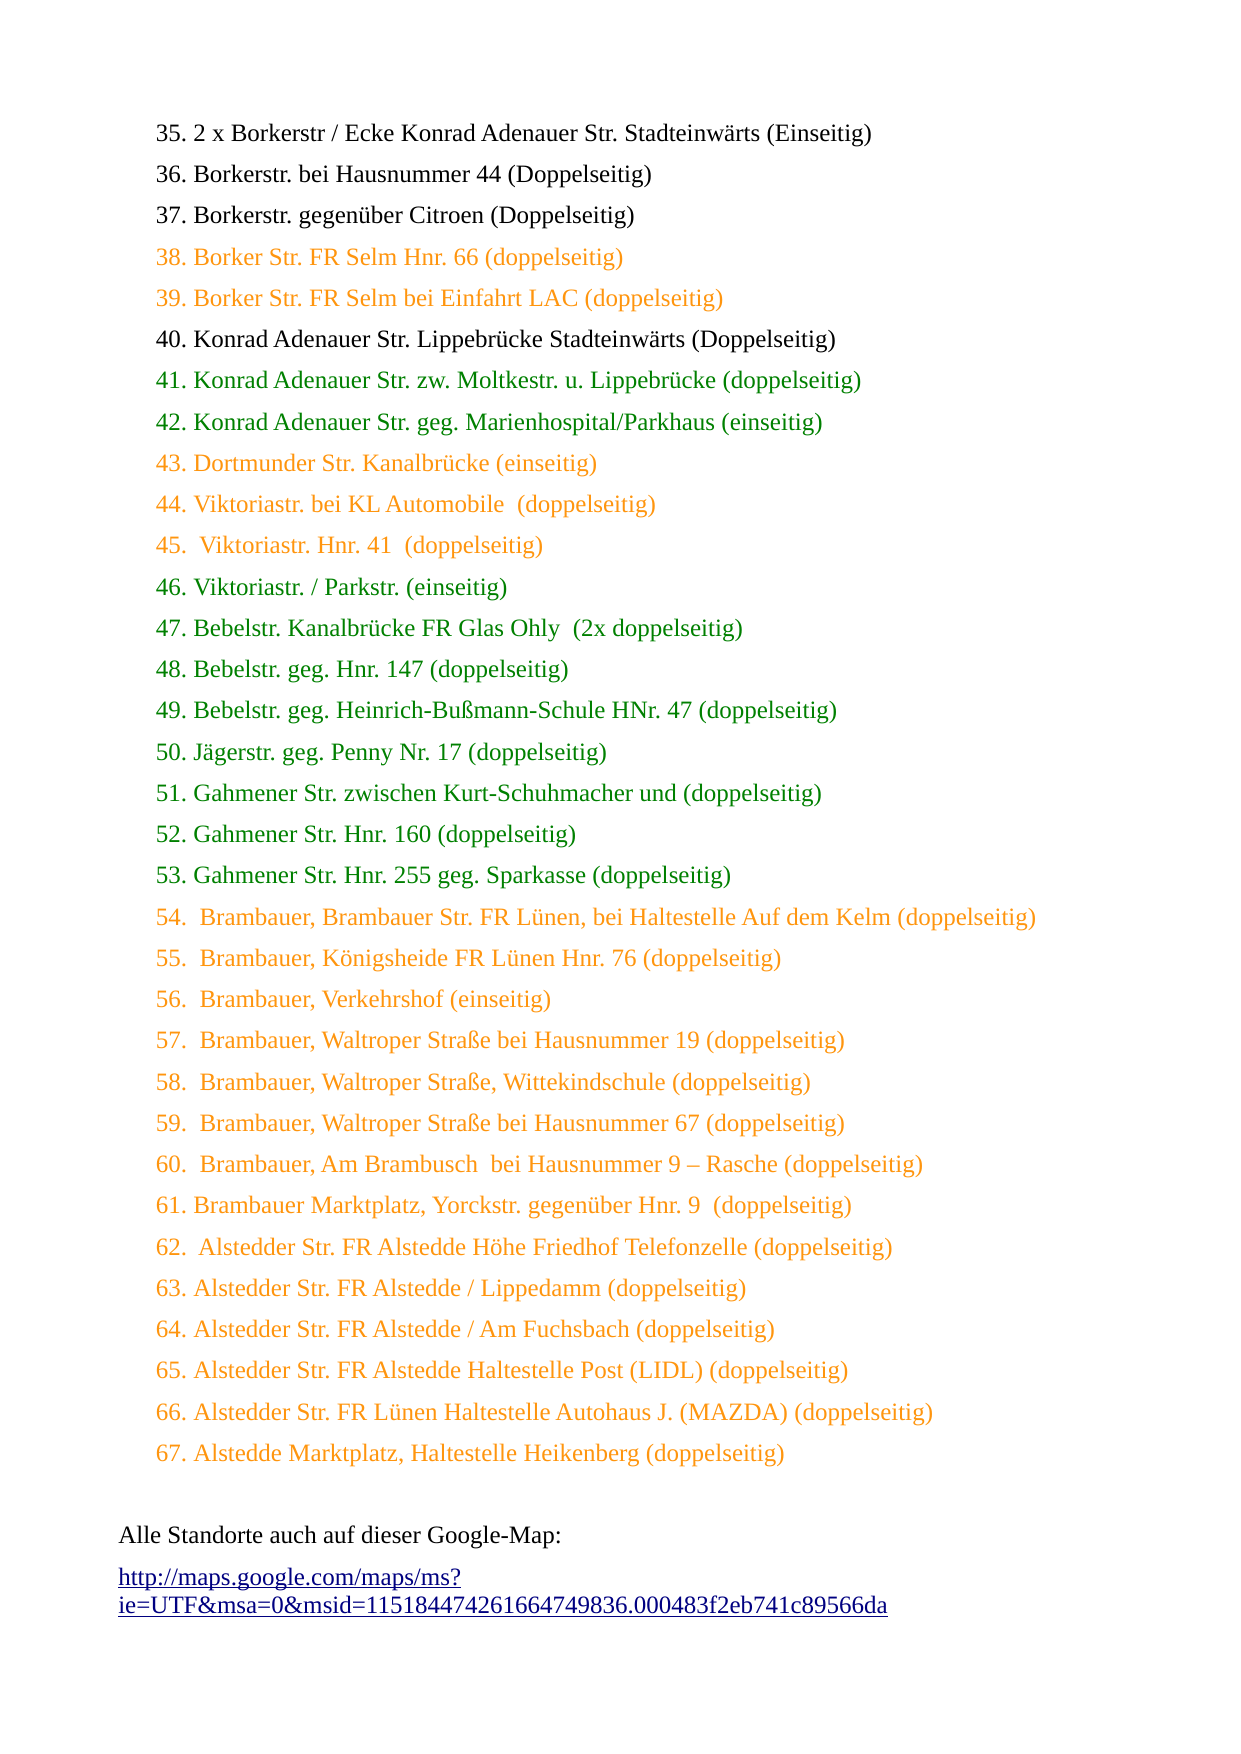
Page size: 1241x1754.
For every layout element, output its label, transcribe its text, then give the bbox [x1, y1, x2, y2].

list Borker Str. FR Selm Hnr. 66 (doppelseitig) [156, 242, 1122, 271]
list Bebelstr. Kanalbrücke FR Glas Ohly (2x doppelseitig) [156, 613, 1122, 642]
list Gahmener Str. Hnr. 160 (doppelseitig) [156, 819, 1122, 848]
list Brambauer, Waltroper Straße, Wittekindschule (doppelseitig) [156, 1067, 1122, 1096]
list Alstedder Str. FR Alstedde / Lippedamm (doppelseitig) [156, 1273, 1122, 1302]
list Borker Str. FR Selm bei Einfahrt LAC (doppelseitig) [156, 283, 1122, 312]
text Alle Standorte auch auf dieser Google-Map: [118, 1521, 1122, 1549]
list Konrad Adenauer Str. Lippebrücke Stadteinwärts (Doppelseitig) [156, 324, 1122, 353]
list Brambauer, Verkehrshof (einseitig) [156, 984, 1122, 1013]
list Alstedder Str. FR Alstedde Haltestelle Post (LIDL) (doppelseitig) [156, 1356, 1122, 1384]
list Konrad Adenauer Str. zw. Moltkestr. u. Lippebrücke (doppelseitig) [156, 366, 1122, 394]
list Bebelstr. geg. Hnr. 147 (doppelseitig) [156, 654, 1122, 683]
list Viktoriastr. / Parkstr. (einseitig) [156, 572, 1122, 601]
list Gahmener Str. zwischen Kurt-Schuhmacher und (doppelseitig) [156, 778, 1122, 807]
list Viktoriastr. bei KL Automobile (doppelseitig) [156, 489, 1122, 518]
list Jägerstr. geg. Penny Nr. 17 (doppelseitig) [156, 737, 1122, 766]
list Bebelstr. geg. Heinrich-Bußmann-Schule HNr. 47 (doppelseitig) [156, 696, 1122, 724]
list Brambauer Marktplatz, Yorckstr. gegenüber Hnr. 9 (doppelseitig) [156, 1191, 1122, 1219]
list Konrad Adenauer Str. geg. Marienhospital/Parkhaus (einseitig) [156, 407, 1122, 436]
list Alstedder Str. FR Lünen Haltestelle Autohaus J. (MAZDA) (doppelseitig) [156, 1397, 1122, 1426]
list Borkerstr. gegenüber Citroen (Doppelseitig) [156, 201, 1122, 229]
list Brambauer, Am Brambusch bei Hausnummer 9 – Rasche (doppelseitig) [156, 1149, 1122, 1178]
list Borkerstr. bei Hausnummer 44 (Doppelseitig) [156, 159, 1122, 188]
list Dortmunder Str. Kanalbrücke (einseitig) [156, 448, 1122, 477]
list Alstedder Str. FR Alstedde / Am Fuchsbach (doppelseitig) [156, 1314, 1122, 1343]
list Brambauer, Waltroper Straße bei Hausnummer 19 (doppelseitig) [156, 1026, 1122, 1054]
text http://maps.google.com/maps/ms?ie=UTF&msa=0&msid=115184474261664749836.000483f2eb741c89566da [118, 1562, 1122, 1619]
list Brambauer, Waltroper Straße bei Hausnummer 67 (doppelseitig) [156, 1108, 1122, 1137]
list Viktoriastr. Hnr. 41 (doppelseitig) [156, 531, 1122, 559]
list Alstedde Marktplatz, Haltestelle Heikenberg (doppelseitig) [156, 1438, 1122, 1467]
list Gahmener Str. Hnr. 255 geg. Sparkasse (doppelseitig) [156, 861, 1122, 889]
list 2 x Borkerstr / Ecke Konrad Adenauer Str. Stadteinwärts (Einseitig) [156, 118, 1122, 147]
list Brambauer, Brambauer Str. FR Lünen, bei Haltestelle Auf dem Kelm (doppelseitig) [156, 902, 1122, 931]
list Alstedder Str. FR Alstedde Höhe Friedhof Telefonzelle (doppelseitig) [156, 1232, 1122, 1261]
list Brambauer, Königsheide FR Lünen Hnr. 76 (doppelseitig) [156, 943, 1122, 972]
